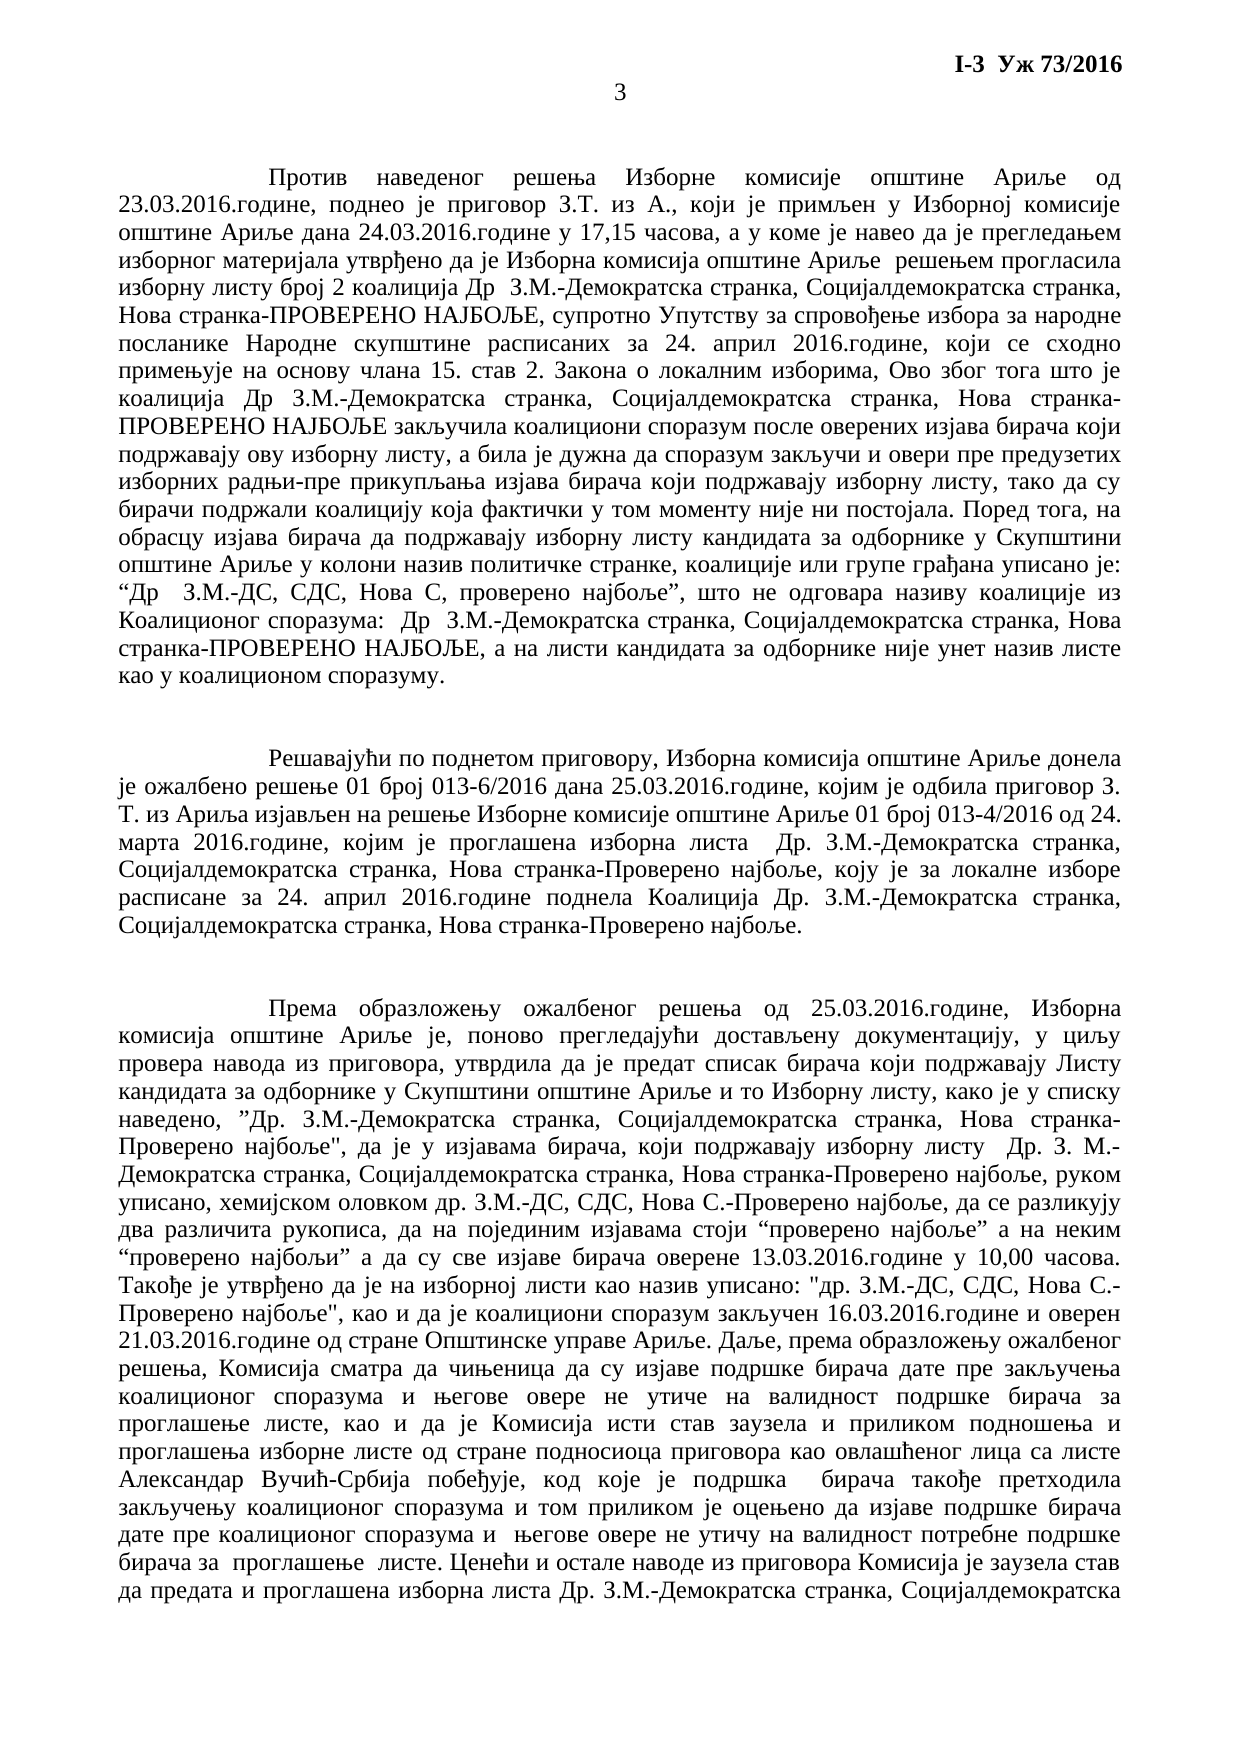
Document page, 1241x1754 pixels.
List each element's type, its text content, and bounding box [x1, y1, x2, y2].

text Решавајући по поднетом приговору, Изборна комисија општине Ариље донела је ожалбено решење 01 број 013-6/2016 дана 25.03.2016.године, којим је одбила приговор З. Т. из Ариља изјављен на решење Изборне комисије општине Ариље 01 број 013-4/2016 од 24. марта 2016.године, којим је проглашена изборна листа Др. З.М.-Демократска странка, Социјалдемократска странка, Нова странка-Проверено најбоље, коју је за локалне изборе расписане за 24. април 2016.године поднела Коалиција Др. З.М.-Демократска странка, Социјалдемократска странка, Нова странка-Проверено најбоље. [118, 744, 1122, 938]
text Према образложењу ожалбеног решења од 25.03.2016.године, Изборна комисија општине Ариље је, поново прегледајући достављену документацију, у циљу провера навода из приговора, утврдила да је предат списак бирача који подржавају Листу кандидата за одборнике у Скупштини општине Ариље и то Изборну листу, како је у списку наведено, ”Др. З.М.-Демократска странка, Социјалдемократска странка, Нова странка-Проверено најбоље", да је у изјавама бирача, који подржавају изборну листу Др. З. М.-Демократска странка, Социјалдемократска странка, Нова странка-Проверено најбоље, руком уписано, хемијском оловком др. З.М.-ДС, СДС, Нова С.-Проверено најбоље, да се разликују два различита рукописа, да на појединим изјавама стоји “проверено најбоље” а на неким “проверено најбољи” а да су све изјаве бирача оверене 13.03.2016.године у 10,00 часова. Такође је утврђено да је на изборној листи као назив уписано: "др. З.М.-ДС, СДС, Нова С.-Проверено најбоље", као и да је коалициони споразум закључен 16.03.2016.године и оверен 21.03.2016.године од стране Општинске управе Ариље. Даље, према образложењу ожалбеног решења, Комисија сматра да чињеница да су изјаве подршке бирача дате пре закључења коалиционог споразума и његове овере не утиче на валидност подршке бирача за проглашење листе, као и да је Комисија исти став заузела и приликом подношења и проглашења изборне листе од стране подносиоца приговора као овлашћеног лица са листе Александар Вучић-Србија побеђује, код које је подршка бирача такође претходила закључењу коалиционог споразума и том приликом је оцењено да изјаве подршке бирача дате пре коалиционог споразума и његове овере не утичу на валидност потребне подршке бирача за проглашење листе. Ценећи и остале наводе из приговора Комисија је заузела став да предата и проглашена изборна листа Др. З.М.-Демократска странка, Социјалдемократска [118, 994, 1122, 1603]
text Против наведеног решења Изборне комисије општине Ариље од 23.03.2016.године, поднео је приговор З.Т. из А., који је примљен у Изборној комисије општине Ариље дана 24.03.2016.године у 17,15 часова, а у коме је навео да је прегледањем изборног материјала утврђено да је Изборна комисија општине Ариље решењем прогласила изборну листу број 2 коалиција Др З.М.-Демократска странка, Социјалдемократска странка, Нова странка-ПРОВЕРЕНО НАЈБОЉЕ, супротно Упутству за спровођење избора за народне посланике Народне скупштине расписаних за 24. април 2016.године, који се сходно примењује на основу члана 15. став 2. Закона о локалним изборима, Ово због тога што је коалиција Др З.М.-Демократска странка, Социјалдемократска странка, Нова странка- ПРОВЕРЕНО НАЈБОЉЕ закључила коалициони споразум после оверених изјава бирача који подржавају ову изборну листу, а била је дужна да споразум закључи и овери пре предузетих изборних радњи-пре прикупљања изјава бирача који подржавају изборну листу, тако да су бирачи подржали коалицију која фактички у том моменту није ни постојала. Поред тога, на обрасцу изјава бирача да подржавају изборну листу кандидата за одборнике у Скупштини општине Ариље у колони назив политичке странке, коалиције или групе грађана уписано је: “Др З.М.-ДС, СДС, Нова С, проверено најбоље”, што не одговара називу коалиције из Коалиционог споразума: Др З.М.-Демократска странка, Социјалдемократска странка, Нова странка-ПРОВЕРЕНО НАЈБОЉЕ, а на листи кандидата за одборнике није унет назив листе као у коалиционом споразуму. [118, 163, 1122, 689]
